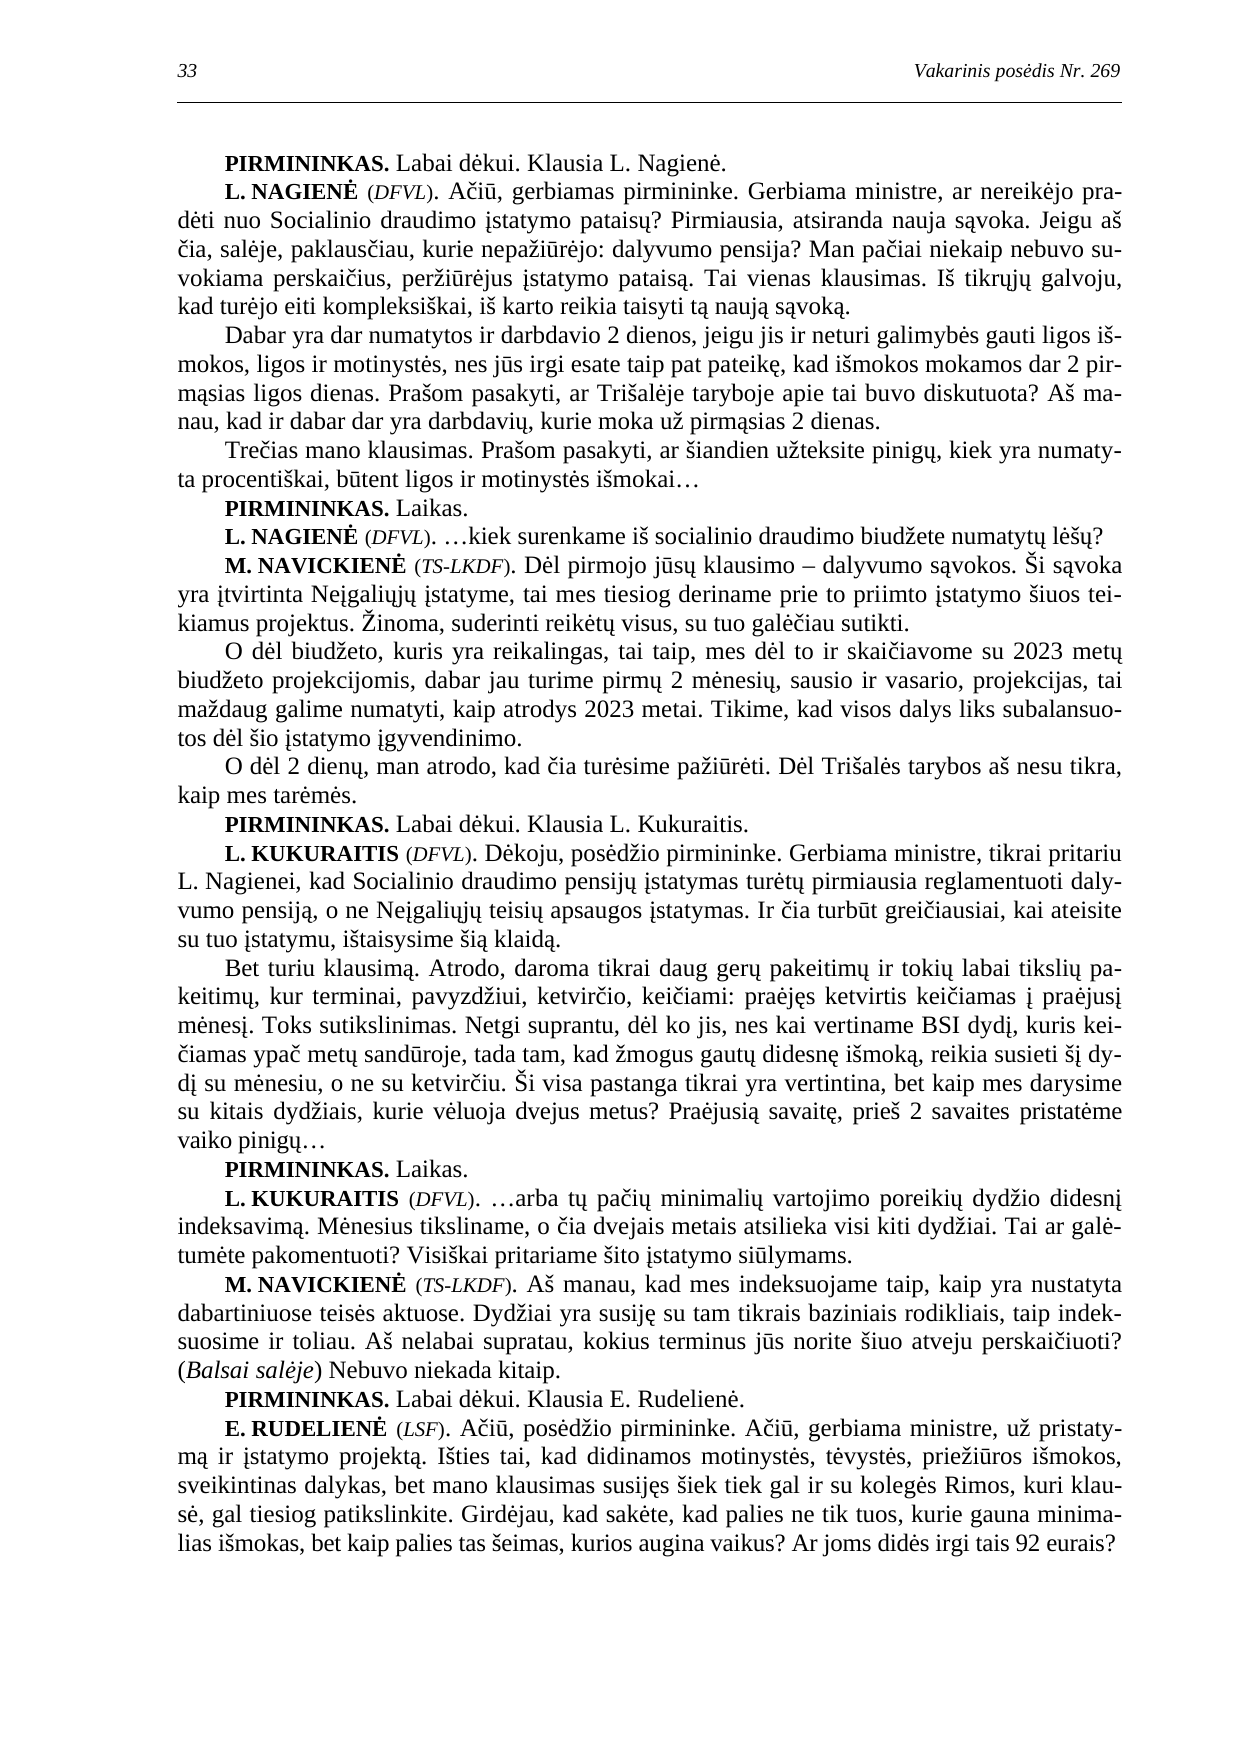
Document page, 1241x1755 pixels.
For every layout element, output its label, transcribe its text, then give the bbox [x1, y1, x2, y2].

text PIRMININKAS. Lai­kas. [177, 1154, 1122, 1183]
text PIRMININKAS. Lai­kas. [177, 493, 1122, 521]
text Da­bar yra dar nu­ma­ty­tos ir darb­da­vio 2 die­nos, jei­gu jis ir ne­tu­ri ga­li­my­bės gau­ti li­gos iš­mo­kos, li­gos ir mo­ti­nys­tės, nes jūs ir­gi esa­te taip pat pa­tei­kę, kad iš­mo­kos mo­ka­mos dar 2 pir­mą­sias li­gos die­nas. Pra­šom pa­sa­ky­ti, ar Tri­ša­lė­je ta­ry­bo­je apie tai bu­vo dis­ku­tuo­ta? Aš ma­nau, kad ir da­bar dar yra darb­da­vių, ku­rie mo­ka už pir­mą­sias 2 die­nas. [177, 320, 1122, 435]
text L. KUKURAITIS (DFVL). …ar­ba tų pa­čių mi­ni­ma­lių var­to­ji­mo po­rei­kių dy­džio di­des­nį in­dek­sa­vi­mą. Mė­ne­sius tiks­li­na­me, o čia dve­jais me­tais at­si­lie­ka vi­si ki­ti dy­džiai. Tai ar ga­lė­tu­mė­te pa­ko­men­tuo­ti? Vi­siš­kai pri­ta­ria­me ši­to įsta­ty­mo siū­ly­mams. [177, 1183, 1122, 1269]
text Tre­čias ma­no klau­si­mas. Pra­šom pa­sa­ky­ti, ar šian­dien už­tek­si­te pi­ni­gų, kiek yra nu­ma­ty­ta pro­cen­tiš­kai, bū­tent li­gos ir mo­ti­nys­tės iš­mo­kai… [177, 435, 1122, 493]
text PIRMININKAS. La­bai dė­kui. Klau­sia L. Na­gie­nė. [177, 148, 1122, 176]
text Bet tu­riu klau­si­mą. At­ro­do, da­ro­ma tik­rai daug ge­rų pa­kei­ti­mų ir to­kių la­bai tiks­lių pa­kei­ti­mų, kur ter­mi­nai, pa­vyz­džiui, ket­vir­čio, kei­čia­mi: pra­ėjęs ket­vir­tis kei­čia­mas į pra­ėju­sį mė­ne­sį. To­ks su­tiks­li­ni­mas. Net­gi su­pran­tu, dėl ko jis, nes kai ver­ti­na­me BSI dy­dį, ku­ris kei­čia­mas ypač me­tų san­dū­ro­je, ta­da tam, kad žmo­gus gau­tų di­des­nę iš­mo­ką, rei­kia su­sie­ti šį dy­dį su mė­ne­siu, o ne su ket­vir­čiu. Ši vi­sa pa­stan­ga tik­rai yra ver­tin­ti­na, bet kaip mes da­ry­si­me su ki­tais dy­džiais, ku­rie vė­luo­ja dve­jus me­tus? Pra­ėju­sią sa­vai­tę, prieš 2 sa­vai­tes pri­sta­tė­me vai­ko pi­ni­gų… [177, 953, 1122, 1154]
text O dėl biu­dže­to, ku­ris yra rei­ka­lin­gas, tai taip, mes dėl to ir skai­čia­vo­me su 2023 me­tų biu­dže­to pro­jek­ci­jo­mis, da­bar jau tu­ri­me pir­mų 2 mė­ne­sių, sau­sio ir va­sa­rio, pro­jek­ci­jas, tai maž­daug ga­li­me nu­ma­ty­ti, kaip at­ro­dys 2023 me­tai. Ti­ki­me, kad vi­sos da­lys liks su­ba­lan­suo­tos dėl šio įsta­ty­mo įgy­ven­di­ni­mo. [177, 636, 1122, 751]
text PIRMININKAS. La­bai dė­kui. Klau­sia L. Ku­ku­rai­tis. [177, 809, 1122, 838]
text L. NAGIENĖ (DFVL). Ačiū, ger­bia­mas pir­mi­nin­ke. Ger­bia­ma mi­nist­re, ar ne­rei­kė­jo pra­dė­ti nuo So­cia­li­nio drau­di­mo įsta­ty­mo pa­tai­sų? Pir­miau­sia, at­si­ran­da nau­ja są­vo­ka. Jei­gu aš čia, sa­lė­je, pa­klaus­čiau, ku­rie ne­pa­žiū­rė­jo: da­ly­vu­mo pen­si­ja? Man pa­čiai nie­kaip ne­bu­vo su­vo­kia­ma per­skai­čius, per­žiū­rė­jus įsta­ty­mo pa­tai­są. Tai vie­nas klau­si­mas. Iš tik­rų­jų gal­vo­ju, kad tu­rė­jo ei­ti kom­plek­siš­kai, iš kar­to rei­kia tai­sy­ti tą nau­ją są­vo­ką. [177, 176, 1122, 320]
text PIRMININKAS. La­bai dė­kui. Klau­sia E. Ru­de­lie­nė. [177, 1384, 1122, 1413]
text L. KUKURAITIS (DFVL). Dė­ko­ju, po­sė­džio pir­mi­nin­ke. Ger­bia­ma mi­nist­re, tik­rai pri­ta­riu L. Na­gie­nei, kad So­cia­li­nio drau­di­mo pen­si­jų įsta­ty­mas tu­rė­tų pir­miau­sia reg­la­men­tuo­ti da­ly­vu­mo pen­si­ją, o ne Ne­įga­lių­jų tei­sių ap­sau­gos įsta­ty­mas. Ir čia tur­būt grei­čiau­siai, kai at­ei­si­te su tuo įsta­ty­mu, iš­tai­sy­si­me šią klai­dą. [177, 838, 1122, 953]
text L. NAGIENĖ (DFVL). …kiek su­ren­ka­me iš so­cia­li­nio drau­di­mo biu­dže­te nu­ma­ty­tų lė­šų? [177, 521, 1122, 550]
text M. NAVICKIENĖ (TS-LKDF). Dėl pir­mo­jo jū­sų klau­si­mo – da­ly­vu­mo są­vo­kos. Ši są­vo­ka yra įtvir­tin­ta Ne­įga­lių­jų įsta­ty­me, tai mes tie­siog de­ri­na­me prie to pri­im­to įsta­ty­mo šiuos tei­kia­mus pro­jek­tus. Ži­no­ma, su­de­rin­ti rei­kė­tų vi­sus, su tuo ga­lė­čiau su­tik­ti. [177, 550, 1122, 636]
text E. RUDELIENĖ (LSF). Ačiū, po­sė­džio pir­mi­nin­ke. Ačiū, ger­bia­ma mi­nist­re, už pri­sta­ty­mą ir įsta­ty­mo pro­jek­tą. Iš­ties tai, kad di­di­na­mos mo­ti­nys­tės, tė­vys­tės, prie­žiū­ros iš­mo­kos, svei­kin­ti­nas da­ly­kas, bet ma­no klau­si­mas su­si­jęs šiek tiek gal ir su ko­le­gės Ri­mos, ku­ri klau­sė, gal tie­siog pa­tiks­lin­ki­te. Gir­dė­jau, kad sa­kė­te, kad pa­lies ne tik tuos, ku­rie gau­na mi­ni­ma­lias iš­mo­kas, bet kaip pa­lies tas šei­mas, ku­rios au­gi­na vai­kus? Ar joms di­dės ir­gi tais 92 eu­rais? [177, 1413, 1122, 1556]
text O dėl 2 die­nų, man at­ro­do, kad čia tu­rė­si­me pa­žiū­rė­ti. Dėl Tri­ša­lės ta­ry­bos aš ne­su tik­ra, kaip mes ta­rė­mės. [177, 751, 1122, 809]
text M. NAVICKIENĖ (TS-LKDF). Aš ma­nau, kad mes in­dek­suo­ja­me taip, kaip yra nu­sta­ty­ta da­bar­ti­niuo­se tei­sės ak­tuo­se. Dy­džiai yra su­si­ję su tam tik­rais ba­zi­niais ro­dik­liais, taip in­dek­suo­si­me ir to­liau. Aš ne­la­bai su­pra­tau, ko­kius ter­mi­nus jūs no­ri­te šiuo atve­ju per­skai­čiuo­ti? (Bal­sai sa­lė­je) Ne­bu­vo nie­ka­da ki­taip. [177, 1269, 1122, 1384]
